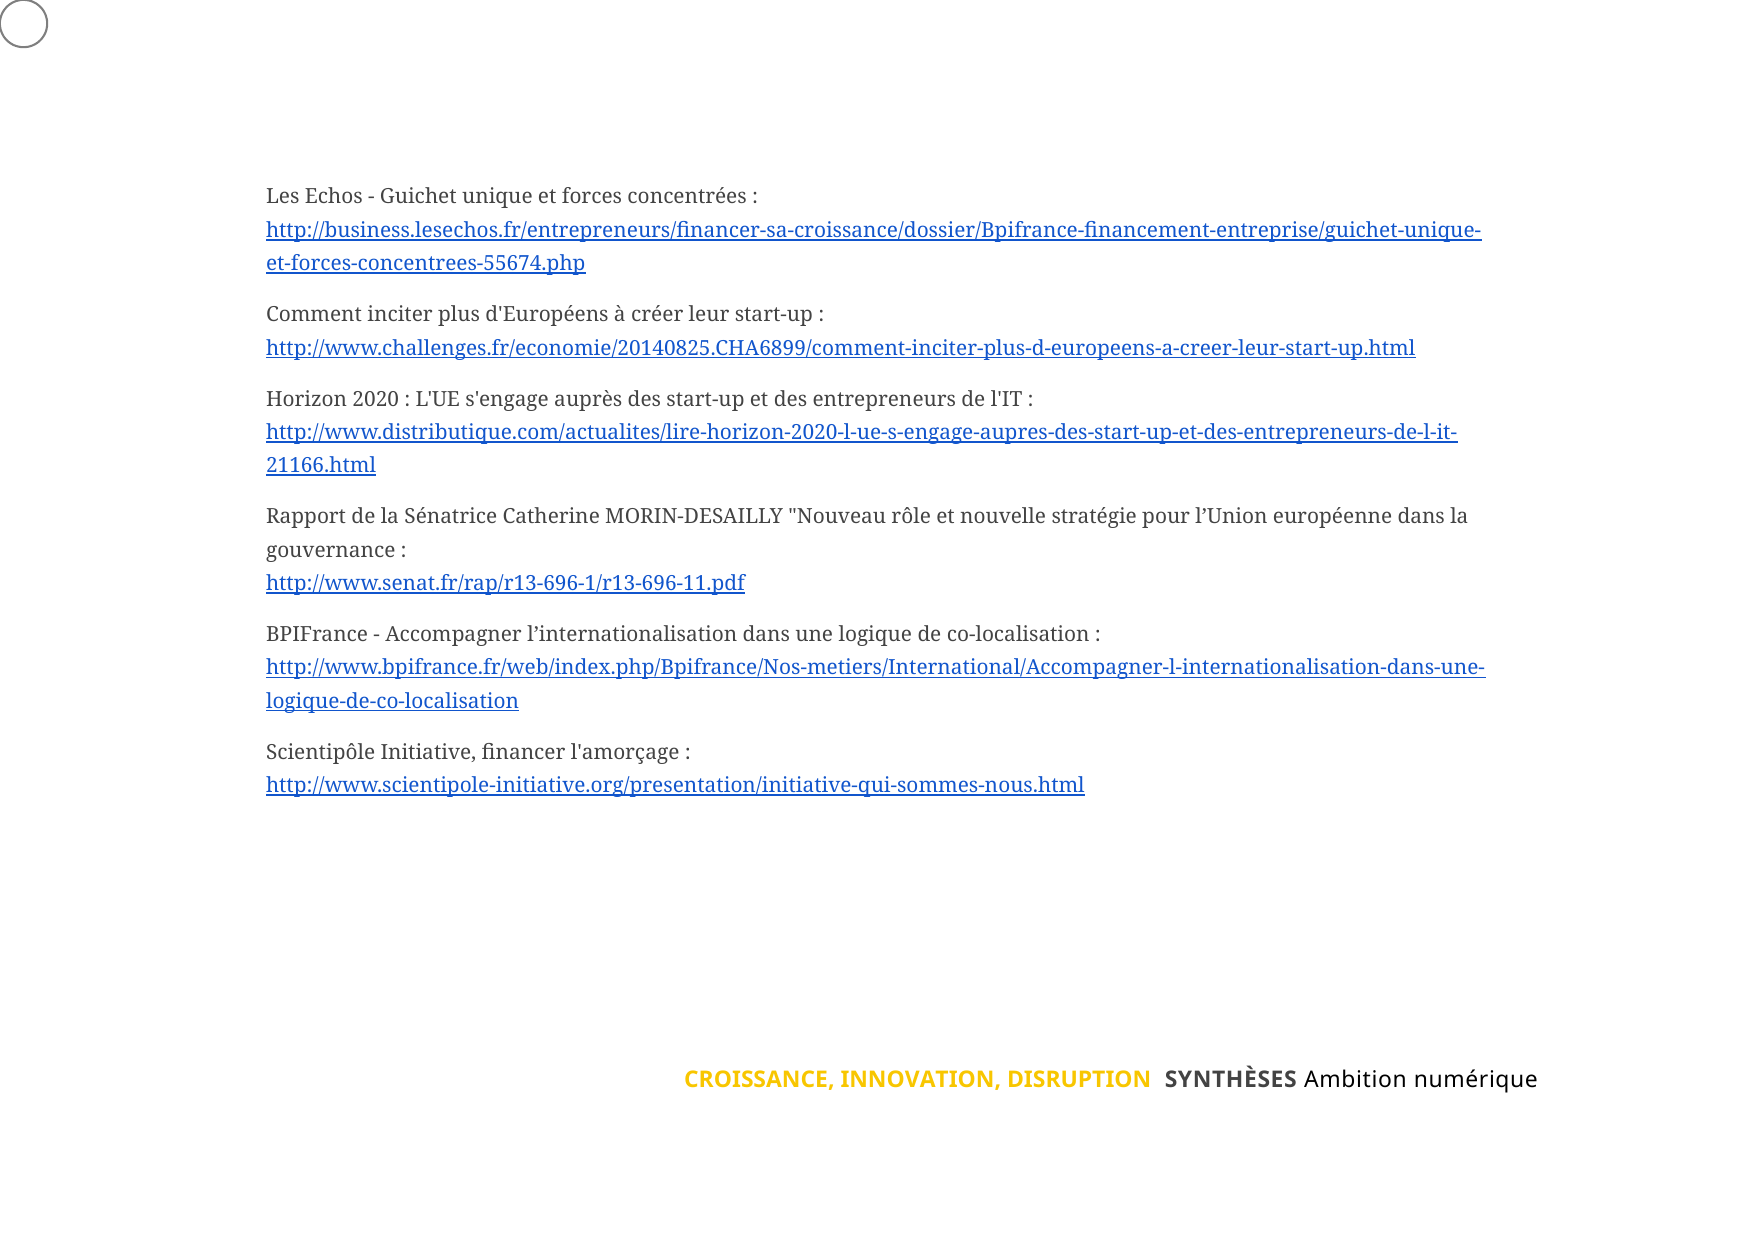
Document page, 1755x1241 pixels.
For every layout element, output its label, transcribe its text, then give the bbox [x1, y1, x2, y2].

text Les Echos - Guichet unique et forces concentrées : http://business.lesechos.fr/entrepreneurs/financer-sa-croissance/dossier/Bpifrance-financement-entreprise/guichet-unique-et-forces-concentrees-55674.php [266, 177, 1492, 277]
text Horizon 2020 : L'UE s'engage auprès des start-up et des entrepreneurs de l'IT : http://www.distributique.com/actualites/lire-horizon-2020-l-ue-s-engage-aupres-des-start-up-et-des-entrepreneurs-de-l-it-21166.html [266, 379, 1492, 479]
text Scientipôle Initiative, financer l'amorçage : http://www.scientipole-initiative.org/presentation/initiative-qui-sommes-nous.html [266, 732, 1492, 799]
text Rapport de la Sénatrice Catherine MORIN-DESAILLY "Nouveau rôle et nouvelle stratégie pour l’Union européenne dans la gouvernance : http://www.senat.fr/rap/r13-696-1/r13-696-11.pdf [266, 497, 1492, 597]
text BPIFrance - Accompagner l’internationalisation dans une logique de co-localisation : http://www.bpifrance.fr/web/index.php/Bpifrance/Nos-metiers/International/Accompagner-l-internationalisation-dans-une-logique-de-co-localisation [266, 615, 1492, 715]
text Comment inciter plus d'Européens à créer leur start-up : http://www.challenges.fr/economie/20140825.CHA6899/comment-inciter-plus-d-europeens-a-creer-leur-start-up.html [266, 295, 1492, 362]
